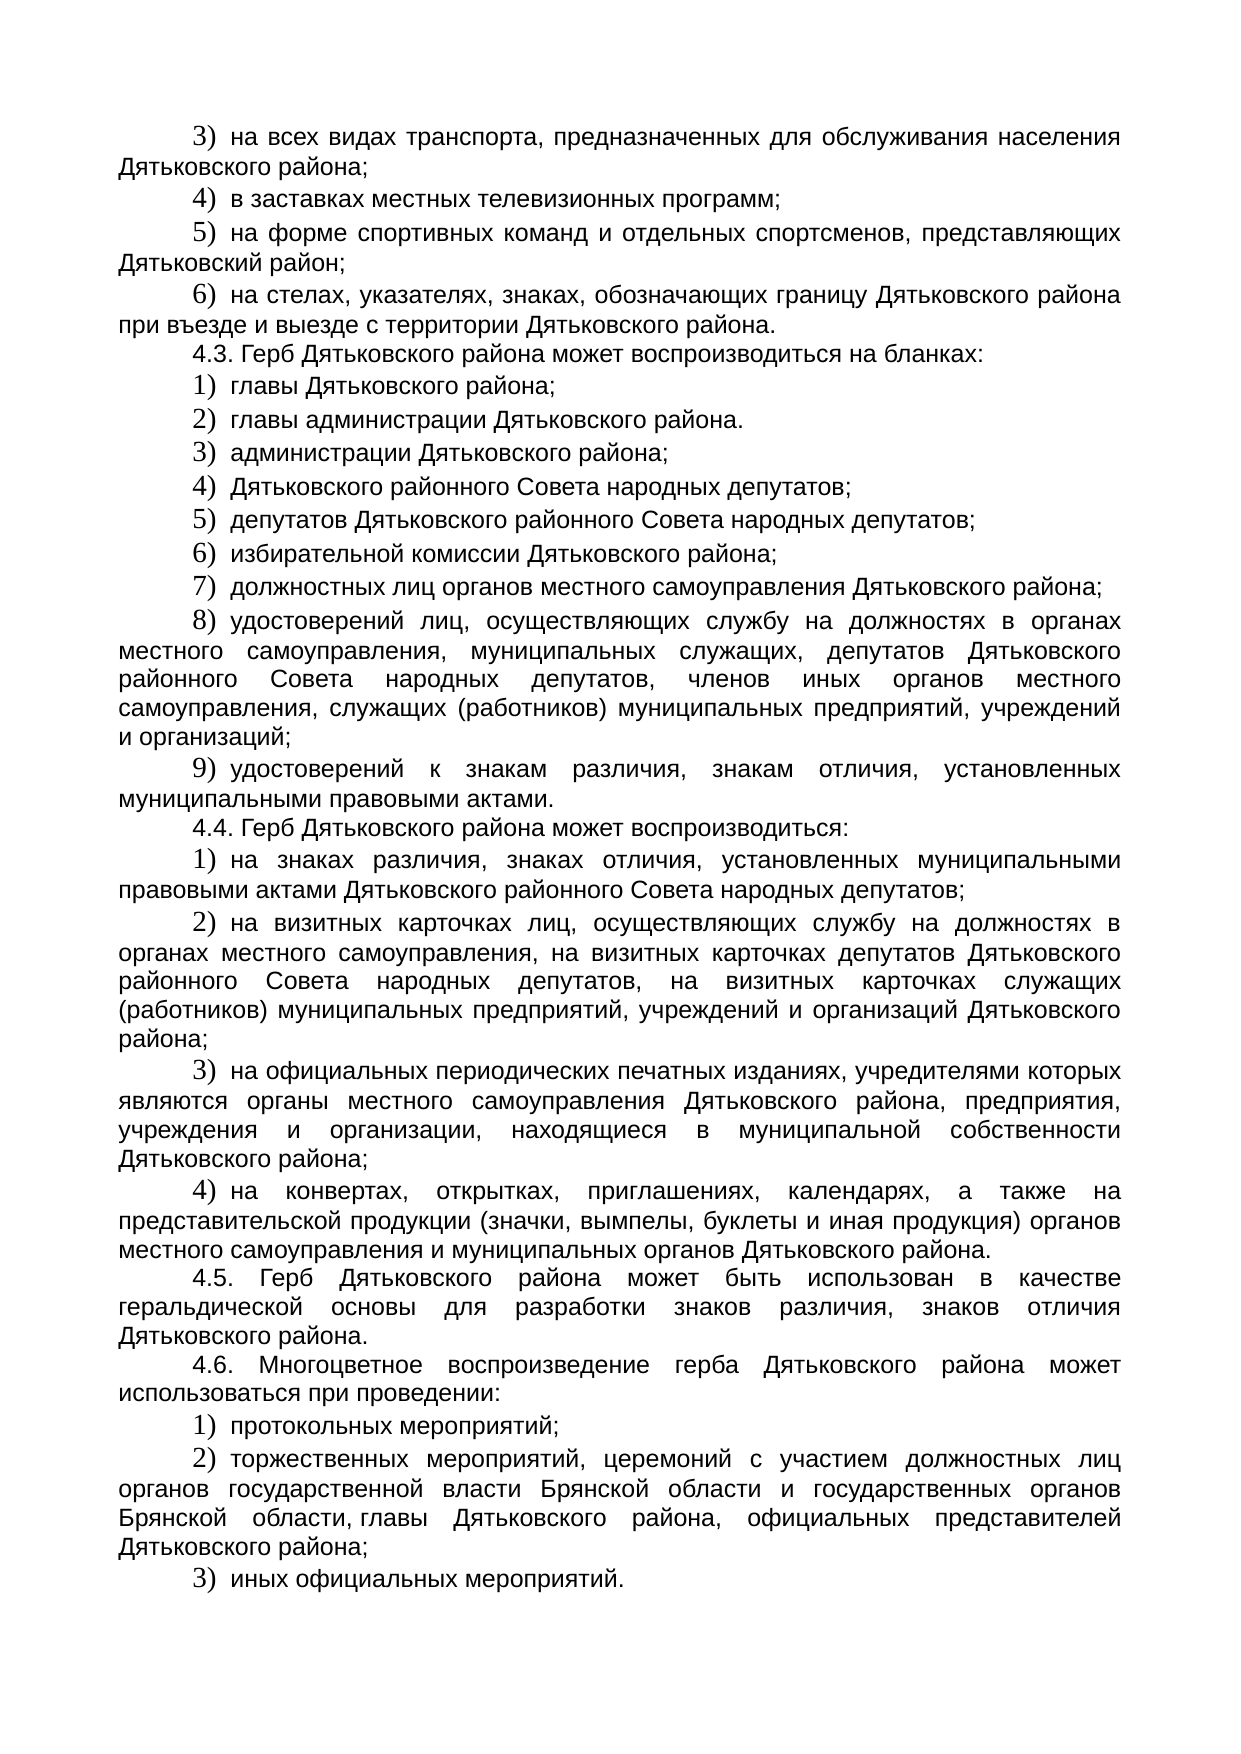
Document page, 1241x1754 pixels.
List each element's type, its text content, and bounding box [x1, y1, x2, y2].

text 5) депутатов Дятьковского районного Совета народных депутатов; [118, 501, 1122, 535]
text 2) главы администрации Дятьковского района. [118, 401, 1122, 434]
text 8) удостоверений лиц, осуществляющих службу на должностях в органах местного самоуправления, муниципальных служащих, депутатов Дятьковского районного Совета народных депутатов, членов иных органов местного самоуправления, служащих (работников) муниципальных предприятий, учреждений и организаций; [118, 602, 1122, 751]
text 4.3. Герб Дятьковского района может воспроизводиться на бланках: [118, 338, 1122, 367]
text 4.4. Герб Дятьковского района может воспроизводиться: [118, 813, 1122, 842]
text 6) на стелах, указателях, знаках, обозначающих границу Дятьковского района при въезде и выезде с территории Дятьковского района. [118, 276, 1122, 338]
text 4.6. Многоцветное воспроизведение герба Дятьковского района может использоваться при проведении: [118, 1349, 1122, 1407]
text 4.5. Герб Дятьковского района может быть использован в качестве геральдической основы для разработки знаков различия, знаков отличия Дятьковского района. [118, 1263, 1122, 1349]
text 3) иных официальных мероприятий. [118, 1560, 1122, 1594]
text 3) на всех видах транспорта, предназначенных для обслуживания населения Дятьковского района; [118, 118, 1122, 180]
text 7) должностных лиц органов местного самоуправления Дятьковского района; [118, 568, 1122, 602]
text 2) торжественных мероприятий, церемоний с участием должностных лиц органов государственной власти Брянской области и государственных органов Брянской области, главы Дятьковского района, официальных представителей Дятьковского района; [118, 1441, 1122, 1560]
text 5) на форме спортивных команд и отдельных спортсменов, представляющих Дятьковский район; [118, 214, 1122, 276]
text 3) на официальных периодических печатных изданиях, учредителями которых являются органы местного самоуправления Дятьковского района, предприятия, учреждения и организации, находящиеся в муниципальной собственности Дятьковского района; [118, 1052, 1122, 1172]
text 1) протокольных мероприятий; [118, 1407, 1122, 1441]
text 4) Дятьковского районного Совета народных депутатов; [118, 468, 1122, 501]
text 2) на визитных карточках лиц, осуществляющих службу на должностях в органах местного самоуправления, на визитных карточках депутатов Дятьковского районного Совета народных депутатов, на визитных карточках служащих (работников) муниципальных предприятий, учреждений и организаций Дятьковского района; [118, 904, 1122, 1052]
text 1) на знаках различия, знаках отличия, установленных муниципальными правовыми актами Дятьковского районного Совета народных депутатов; [118, 842, 1122, 904]
text 1) главы Дятьковского района; [118, 367, 1122, 401]
text 4) на конвертах, открытках, приглашениях, календарях, а также на представительской продукции (значки, вымпелы, буклеты и иная продукция) органов местного самоуправления и муниципальных органов Дятьковского района. [118, 1172, 1122, 1263]
text 9) удостоверений к знакам различия, знакам отличия, установленных муниципальными правовыми актами. [118, 751, 1122, 813]
text 6) избирательной комиссии Дятьковского района; [118, 535, 1122, 568]
text 4) в заставках местных телевизионных программ; [118, 180, 1122, 214]
text 3) администрации Дятьковского района; [118, 434, 1122, 468]
